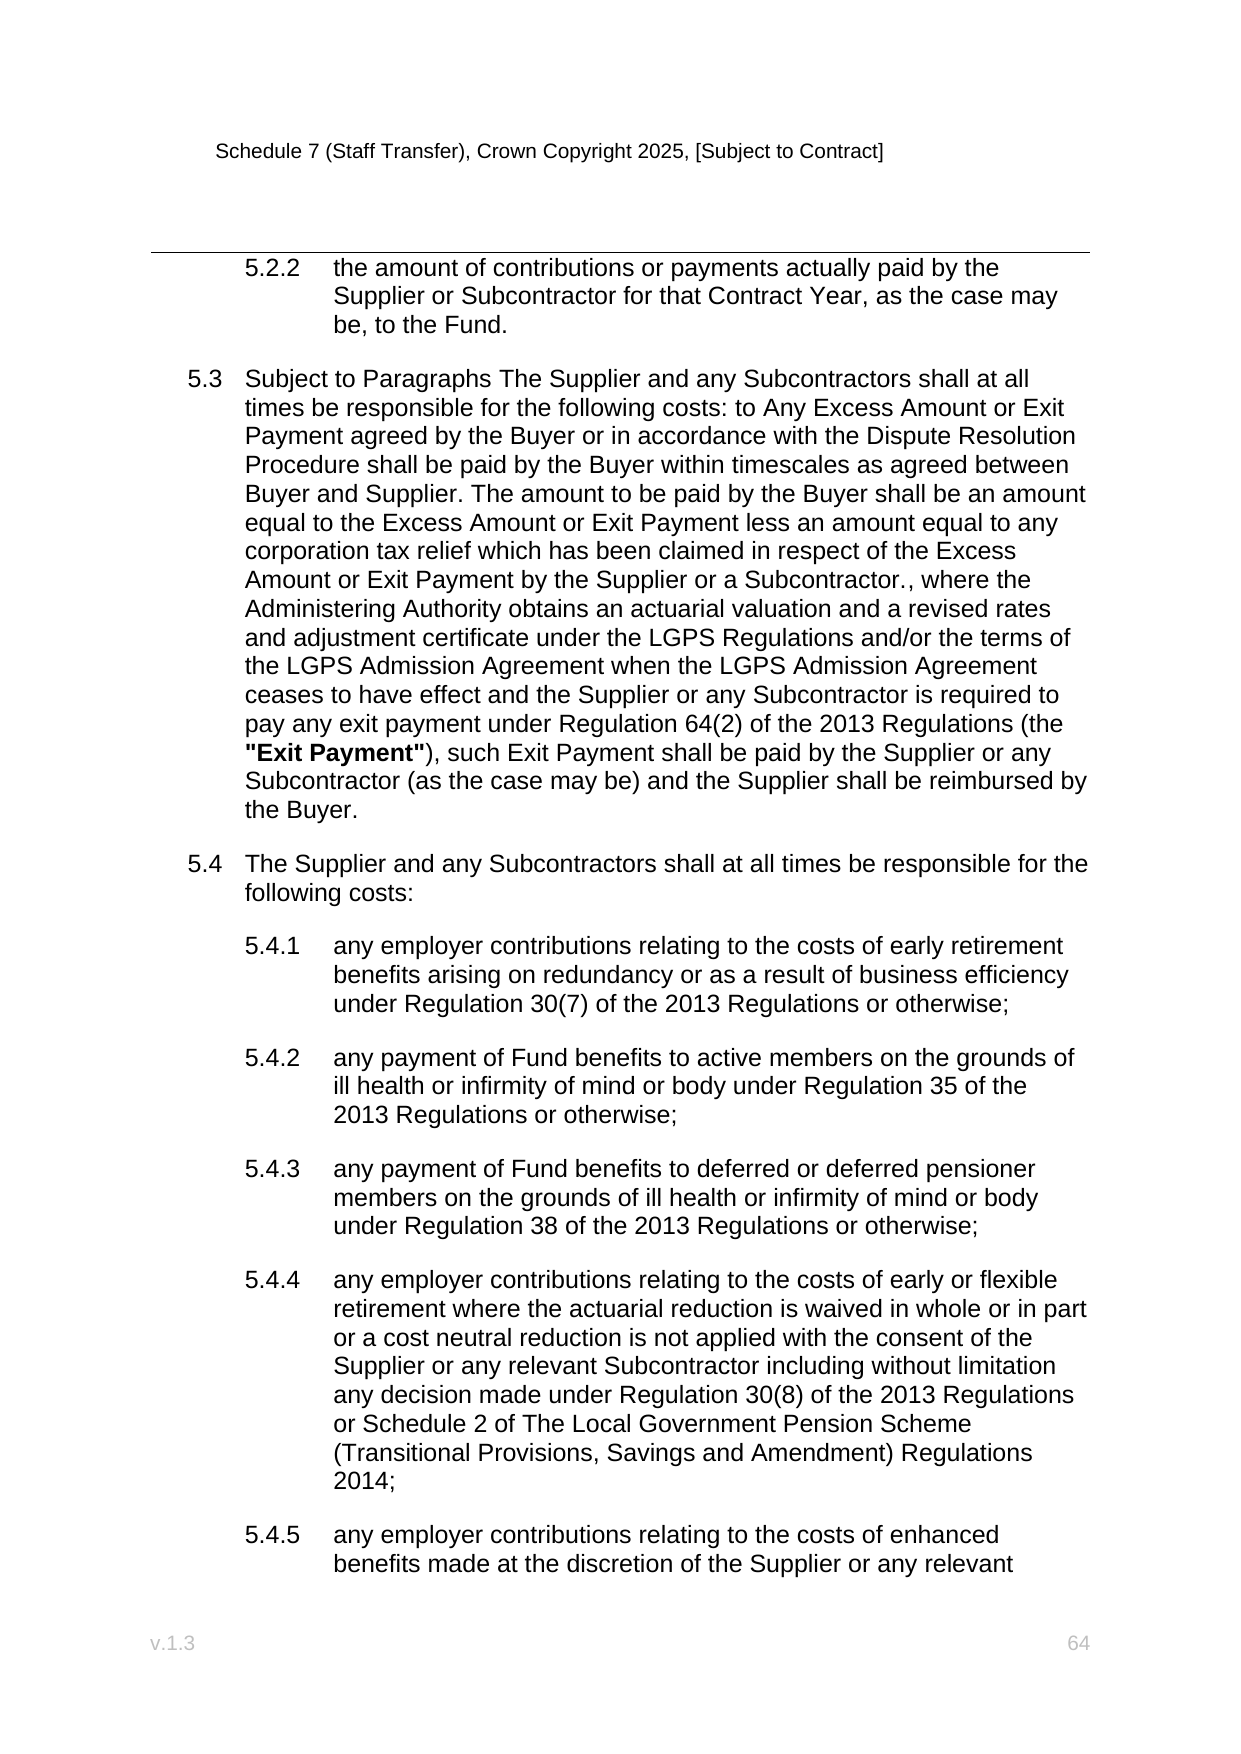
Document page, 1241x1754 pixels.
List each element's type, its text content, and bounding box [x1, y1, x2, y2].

list any employer contributions relating to the costs of enhanced benefits made at the discretion of the Supplier or any relevant [244, 1520, 1090, 1577]
list the amount of contributions or payments actually paid by the Supplier or Subcontractor for that Contract Year, as the case may be, to the Fund. [244, 252, 1090, 339]
list any employer contributions relating to the costs of early retirement benefits arising on redundancy or as a result of business efficiency under Regulation 30(7) of the 2013 Regulations or otherwise; [244, 931, 1090, 1017]
list Subject to Paragraphs 5.4 to 5.10, where the Administering Authority obtains an actuarial valuation and a revised rates and adjustment certificate under the LGPS Regulations and/or the terms of the LGPS Admission Agreement when the LGPS Admission Agreement ceases to have effect and the Supplier or any Subcontractor is required to pay any exit payment under Regulation 64(2) of the 2013 Regulations (the "Exit Payment"), such Exit Payment shall be paid by the Supplier or any Subcontractor (as the case may be) and the Supplier shall be reimbursed by the Buyer. [187, 364, 1090, 824]
list any payment of Fund benefits to deferred or deferred pensioner members on the grounds of ill health or infirmity of mind or body under Regulation 38 of the 2013 Regulations or otherwise; [244, 1154, 1090, 1240]
list any employer contributions relating to the costs of early or flexible retirement where the actuarial reduction is waived in whole or in part or a cost neutral reduction is not applied with the consent of the Supplier or any relevant Subcontractor including without limitation any decision made under Regulation 30(8) of the 2013 Regulations or Schedule 2 of The Local Government Pension Scheme (Transitional Provisions, Savings and Amendment) Regulations 2014; [244, 1265, 1090, 1495]
list any payment of Fund benefits to active members on the grounds of ill health or infirmity of mind or body under Regulation 35 of the 2013 Regulations or otherwise; [244, 1042, 1090, 1129]
list The Supplier and any Subcontractors shall at all times be responsible for the following costs: [187, 849, 1090, 906]
